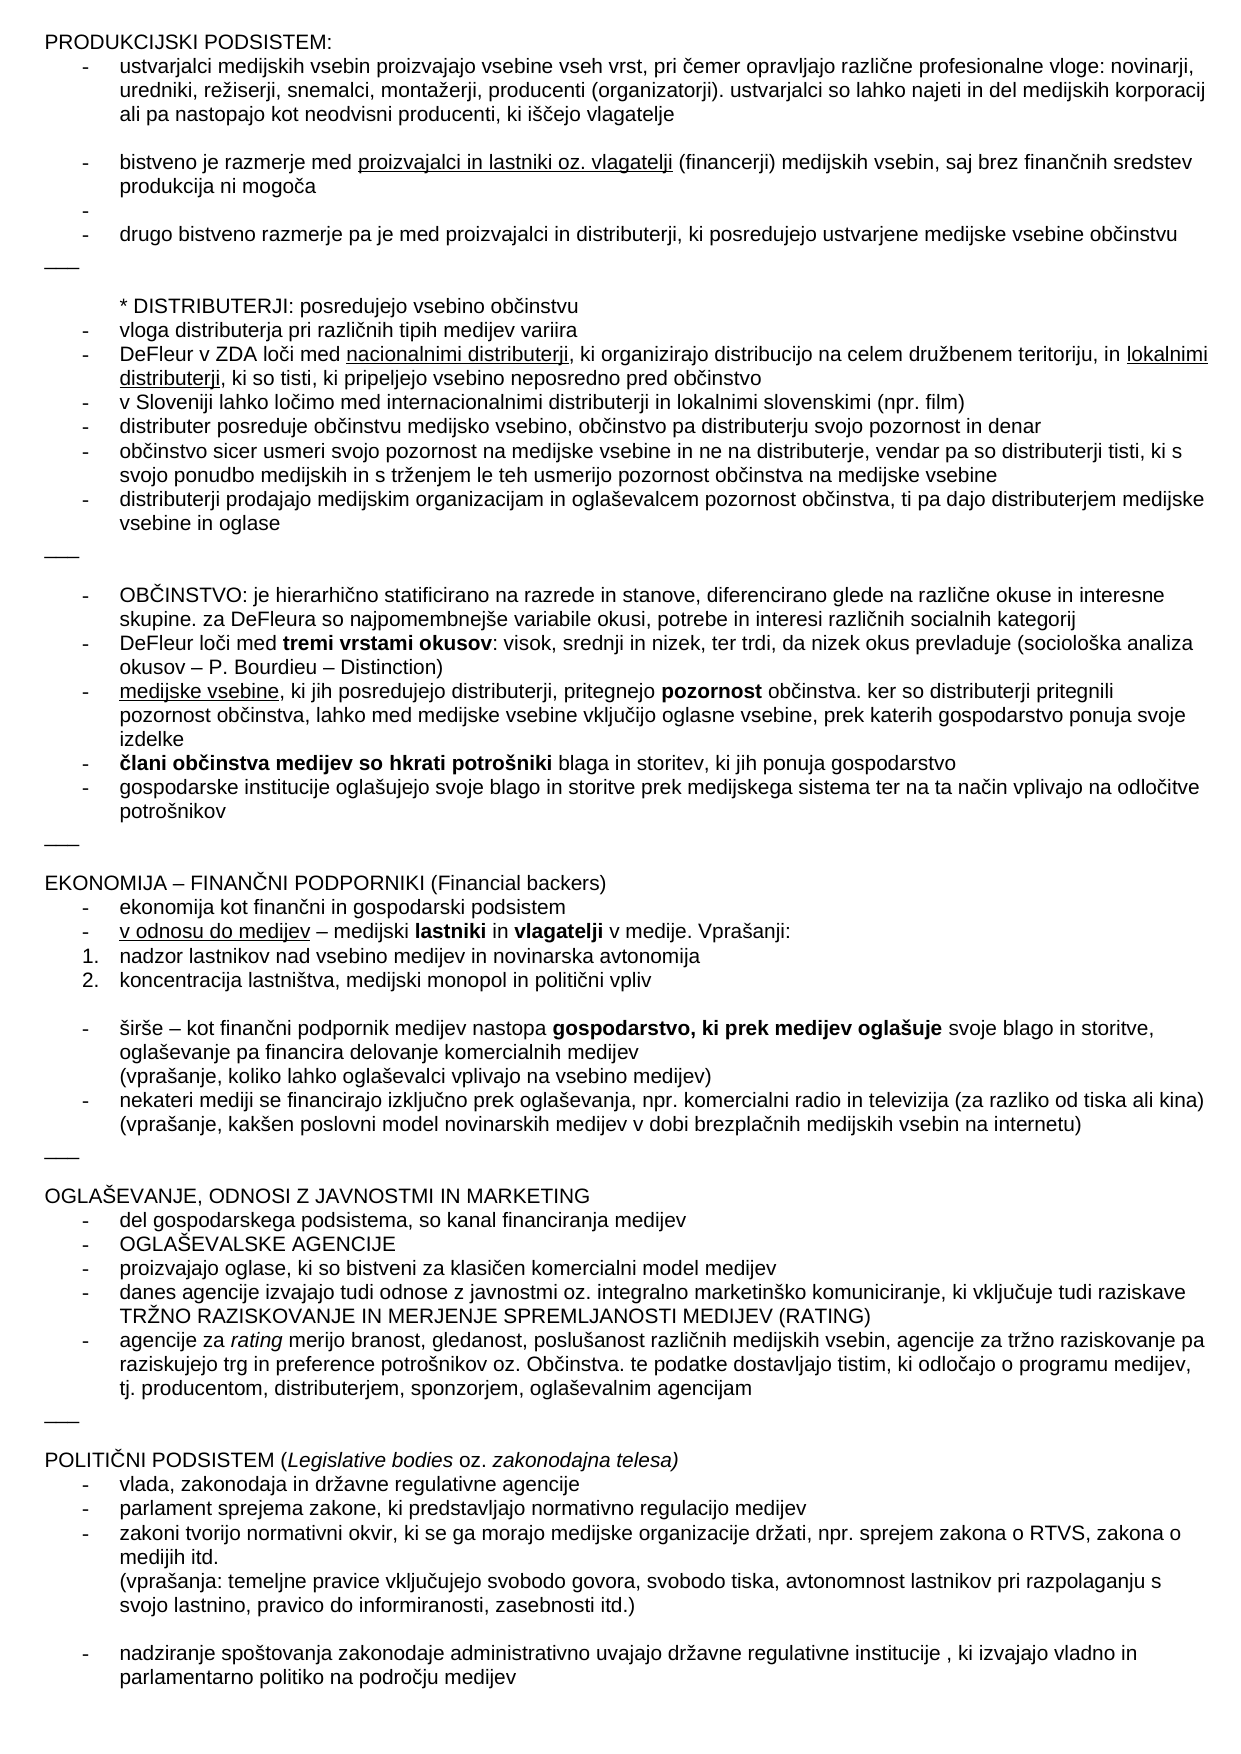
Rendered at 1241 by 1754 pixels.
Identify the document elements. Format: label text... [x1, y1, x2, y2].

text ___ [44, 535, 1211, 559]
text EKONOMIJA – FINANČNI PODPORNIKI (Financial backers) [44, 871, 1211, 895]
list distributer posreduje občinstvu medijsko vsebino, občinstvo pa distributerju svojo pozornost in denar [82, 414, 1211, 438]
list zakoni tvorijo normativni okvir, ki se ga morajo medijske organizacije držati, npr. sprejem zakona o RTVS, zakona o medijih itd. [82, 1520, 1211, 1568]
list širše – kot finančni podpornik medijev nastopa gospodarstvo, ki prek medijev oglašuje svoje blago in storitve, oglaševanje pa financira delovanje komercialnih medijev [82, 1015, 1211, 1063]
text (vprašanje, koliko lahko oglaševalci vplivajo na vsebino medijev) [119, 1063, 1211, 1087]
text POLITIČNI PODSISTEM (Legislative bodies oz. zakonodajna telesa) [44, 1448, 1211, 1472]
list del gospodarskega podsistema, so kanal financiranja medijev [82, 1207, 1211, 1232]
list agencije za rating merijo branost, gledanost, poslušanost različnih medijskih vsebin, agencije za tržno raziskovanje pa raziskujejo trg in preference potrošnikov oz. Občinstva. te podatke dostavljajo tistim, ki odločajo o programu medijev, tj. producentom, distributerjem, sponzorjem, oglaševalnim agencijam [82, 1328, 1211, 1400]
list vlada, zakonodaja in državne regulativne agencije [82, 1472, 1211, 1496]
list medijske vsebine, ki jih posredujejo distributerji, pritegnejo pozornost občinstva. ker so distributerji pritegnili pozornost občinstva, lahko med medijske vsebine vključijo oglasne vsebine, prek katerih gospodarstvo ponuja svoje izdelke [82, 679, 1211, 751]
text (vprašanja: temeljne pravice vključujejo svobodo govora, svobodo tiska, avtonomnost lastnikov pri razpolaganju s svojo lastnino, pravico do informiranosti, zasebnosti itd.) [119, 1568, 1211, 1616]
list občinstvo sicer usmeri svojo pozornost na medijske vsebine in ne na distributerje, vendar pa so distributerji tisti, ki s svojo ponudbo medijskih in s trženjem le teh usmerijo pozornost občinstva na medijske vsebine [82, 438, 1211, 487]
list gospodarske institucije oglašujejo svoje blago in storitve prek medijskega sistema ter na ta način vplivajo na odločitve potrošnikov [82, 775, 1211, 823]
text PRODUKCIJSKI PODSISTEM: [44, 29, 1211, 53]
text ___ [44, 246, 1211, 270]
list parlament sprejema zakone, ki predstavljajo normativno regulacijo medijev [82, 1496, 1211, 1520]
list DeFleur v ZDA loči med nacionalnimi distributerji, ki organizirajo distribucijo na celem družbenem teritoriju, in lokalnimi distributerji, ki so tisti, ki pripeljejo vsebino neposredno pred občinstvo [82, 342, 1211, 390]
list distributerji prodajajo medijskim organizacijam in oglaševalcem pozornost občinstva, ti pa dajo distributerjem medijske vsebine in oglase [82, 487, 1211, 535]
list OGLAŠEVALSKE AGENCIJE [82, 1232, 1211, 1256]
text ___ [44, 1136, 1211, 1159]
list koncentracija lastništva, medijski monopol in politični vpliv [82, 967, 1211, 991]
list vloga distributerja pri različnih tipih medijev variira [82, 318, 1211, 342]
list ekonomija kot finančni in gospodarski podsistem [82, 895, 1211, 919]
text OGLAŠEVANJE, ODNOSI Z JAVNOSTMI IN MARKETING [44, 1183, 1211, 1207]
text TRŽNO RAZISKOVANJE IN MERJENJE SPREMLJANOSTI MEDIJEV (RATING) [119, 1304, 1211, 1328]
list nekateri mediji se financirajo izključno prek oglaševanja, npr. komercialni radio in televizija (za razliko od tiska ali kina) [82, 1087, 1211, 1112]
text ___ [44, 823, 1211, 847]
list bistveno je razmerje med proizvajalci in lastniki oz. vlagatelji (financerji) medijskih vsebin, saj brez finančnih sredstev produkcija ni mogoča [82, 149, 1211, 198]
list proizvajajo oglase, ki so bistveni za klasičen komercialni model medijev [82, 1256, 1211, 1280]
text (vprašanje, kakšen poslovni model novinarskih medijev v dobi brezplačnih medijskih vsebin na internetu) [119, 1112, 1211, 1136]
list v Sloveniji lahko ločimo med internacionalnimi distributerji in lokalnimi slovenskimi (npr. film) [82, 390, 1211, 414]
list nadziranje spoštovanja zakonodaje administrativno uvajajo državne regulativne institucije , ki izvajajo vladno in parlamentarno politiko na področju medijev [82, 1640, 1211, 1688]
list v odnosu do medijev – medijski lastniki in vlagatelji v medije. Vprašanji: [82, 919, 1211, 943]
list drugo bistveno razmerje pa je med proizvajalci in distributerji, ki posredujejo ustvarjene medijske vsebine občinstvu [82, 222, 1211, 246]
list ustvarjalci medijskih vsebin proizvajajo vsebine vseh vrst, pri čemer opravljajo različne profesionalne vloge: novinarji, uredniki, režiserji, snemalci, montažerji, producenti (organizatorji). ustvarjalci so lahko najeti in del medijskih korporacij ali pa nastopajo kot neodvisni producenti, ki iščejo vlagatelje [82, 53, 1211, 126]
text * DISTRIBUTERJI: posredujejo vsebino občinstvu [119, 294, 1211, 318]
list DeFleur loči med tremi vrstami okusov: visok, srednji in nizek, ter trdi, da nizek okus prevladuje (sociološka analiza okusov – P. Bourdieu – Distinction) [82, 631, 1211, 679]
list OBČINSTVO: je hierarhično statificirano na razrede in stanove, diferencirano glede na različne okuse in interesne skupine. za DeFleura so najpomembnejše variabile okusi, potrebe in interesi različnih socialnih kategorij [82, 583, 1211, 631]
list danes agencije izvajajo tudi odnose z javnostmi oz. integralno marketinško komuniciranje, ki vključuje tudi raziskave [82, 1280, 1211, 1304]
list nadzor lastnikov nad vsebino medijev in novinarska avtonomija [82, 943, 1211, 967]
text ___ [44, 1400, 1211, 1424]
list člani občinstva medijev so hkrati potrošniki blaga in storitev, ki jih ponuja gospodarstvo [82, 751, 1211, 775]
